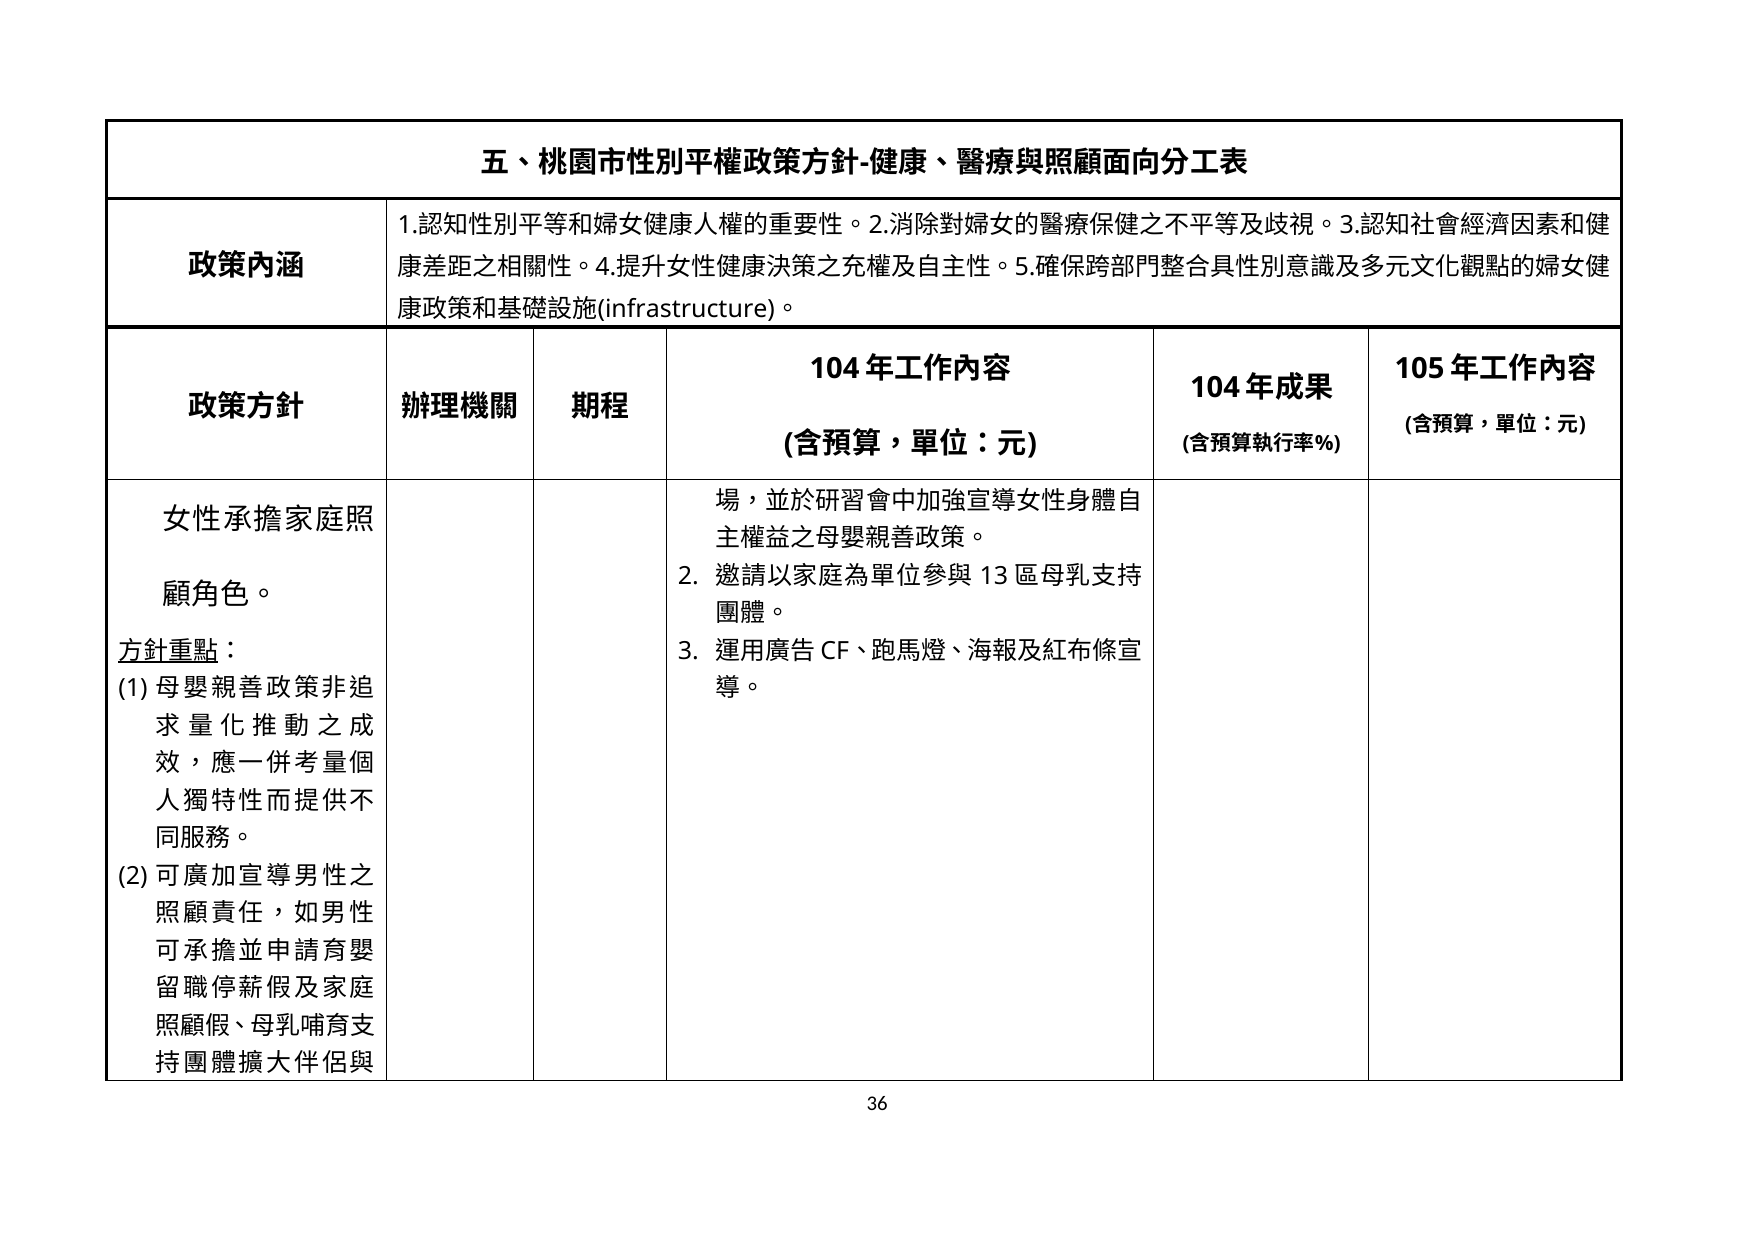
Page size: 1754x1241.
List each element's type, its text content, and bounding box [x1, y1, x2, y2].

table_cell 104年工作內容 (含預算，單位：元) [667, 329, 1153, 478]
table_cell 1.認知性別平等和婦女健康人權的重要性。2.消除對婦女的醫療保健之不平等及歧視。3.認知社會經濟因素和健康差距之相關性。4.提升女性健康決策之充權及自主性。5.確保跨部門整合具性別意識及多元文化觀點的婦女健康政策和基礎設施(infrastructure)。 [387, 200, 1620, 325]
table_cell 政策方針 [108, 329, 386, 478]
table_cell [387, 480, 533, 1079]
table_header 五、桃園市性別平權政策方針-健康、醫療與照顧面向分工表 [108, 122, 1620, 197]
table_cell 場，並於研習會中加強宣導女性身體自主權益之母嬰親善政策。 邀請以家庭為單位參與13區母乳支持團體。 運用廣告CF、跑馬燈、海報及紅布條宣導。 [667, 480, 1153, 1079]
table_cell 辦理機關 [387, 329, 533, 478]
table_cell 期程 [534, 329, 666, 478]
table_cell [534, 480, 666, 1079]
table_cell 104年成果 (含預算執行率%) [1154, 329, 1368, 478]
table_cell 105年工作內容 (含預算，單位：元) [1369, 329, 1620, 478]
table_cell [1154, 480, 1368, 1079]
table_cell [1369, 480, 1620, 1079]
table_cell 政策內涵 [108, 200, 386, 325]
